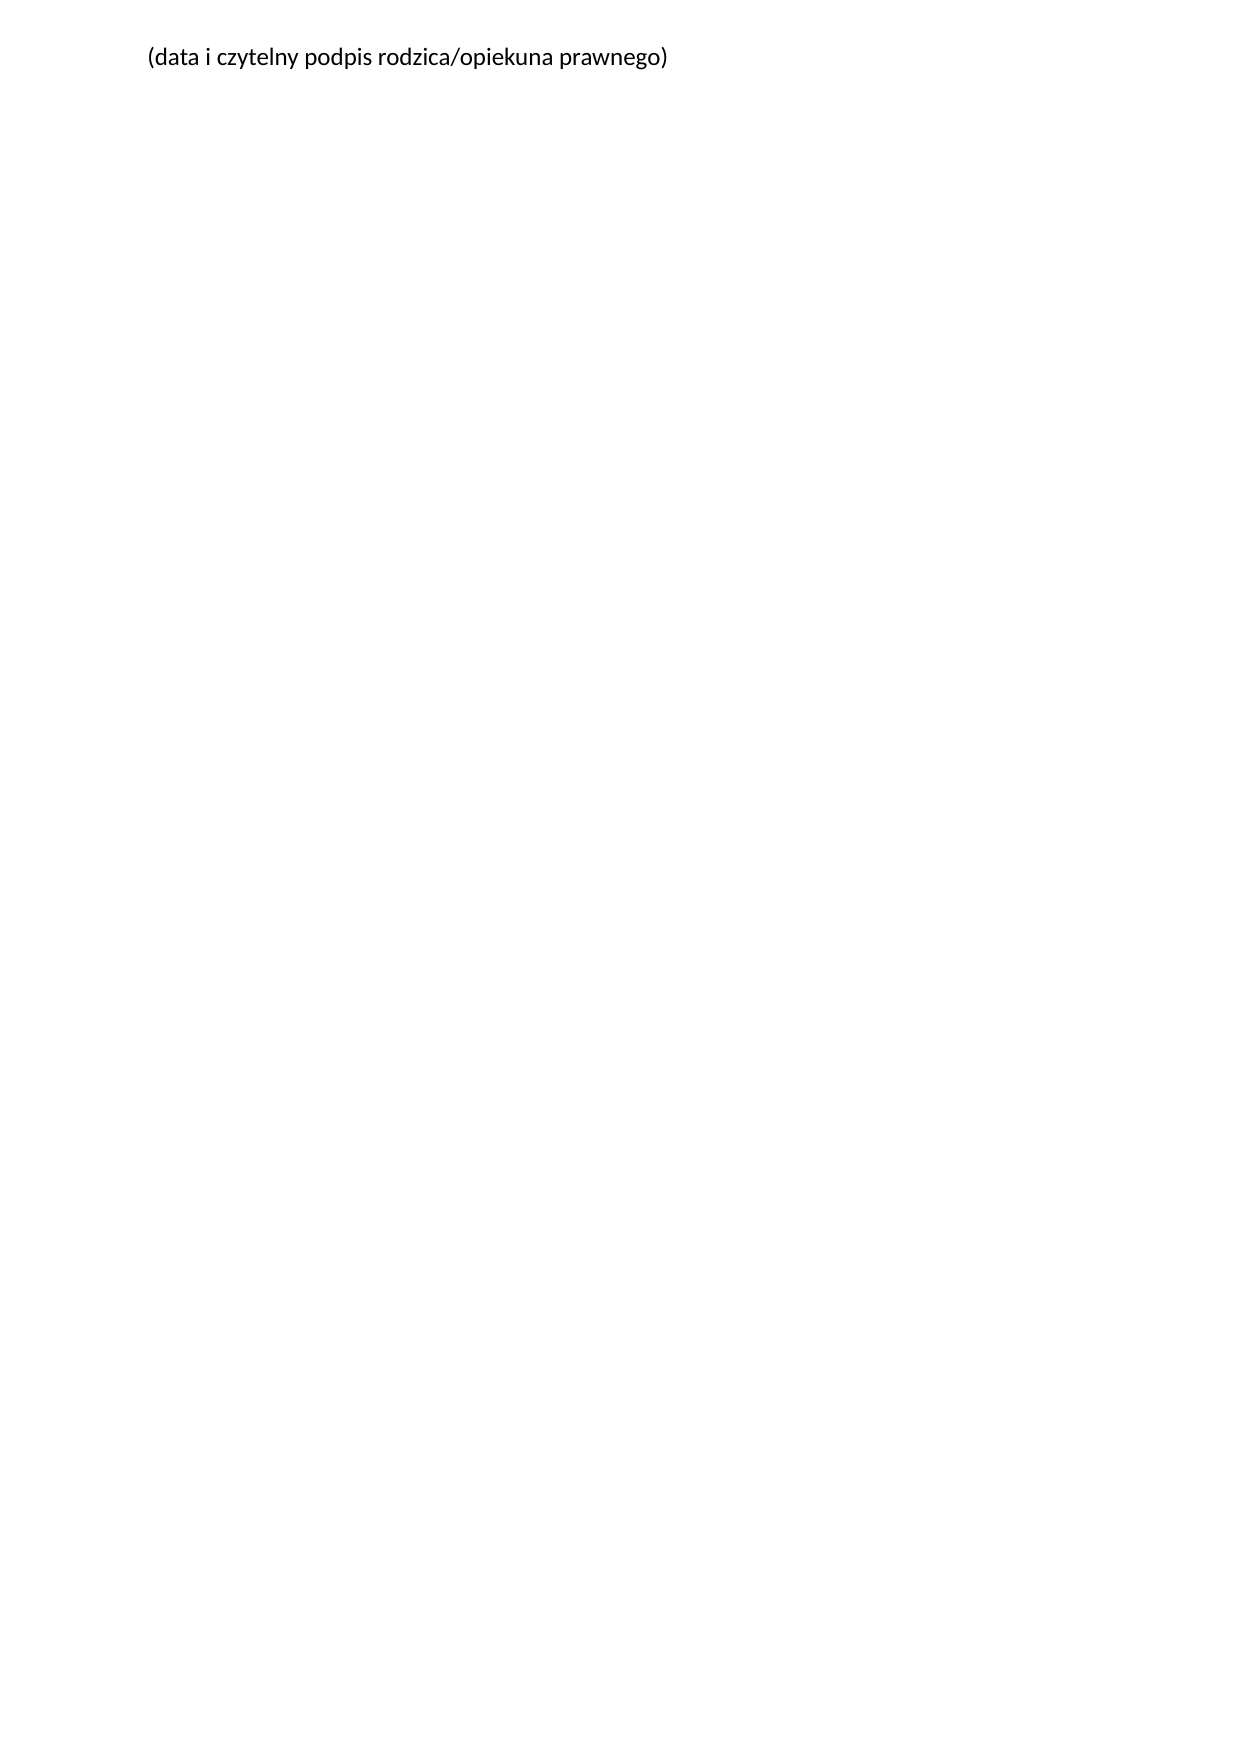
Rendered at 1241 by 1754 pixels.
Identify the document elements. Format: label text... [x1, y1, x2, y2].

text (data i czytelny podpis rodzica/opiekuna prawnego) [147, 41, 1092, 72]
